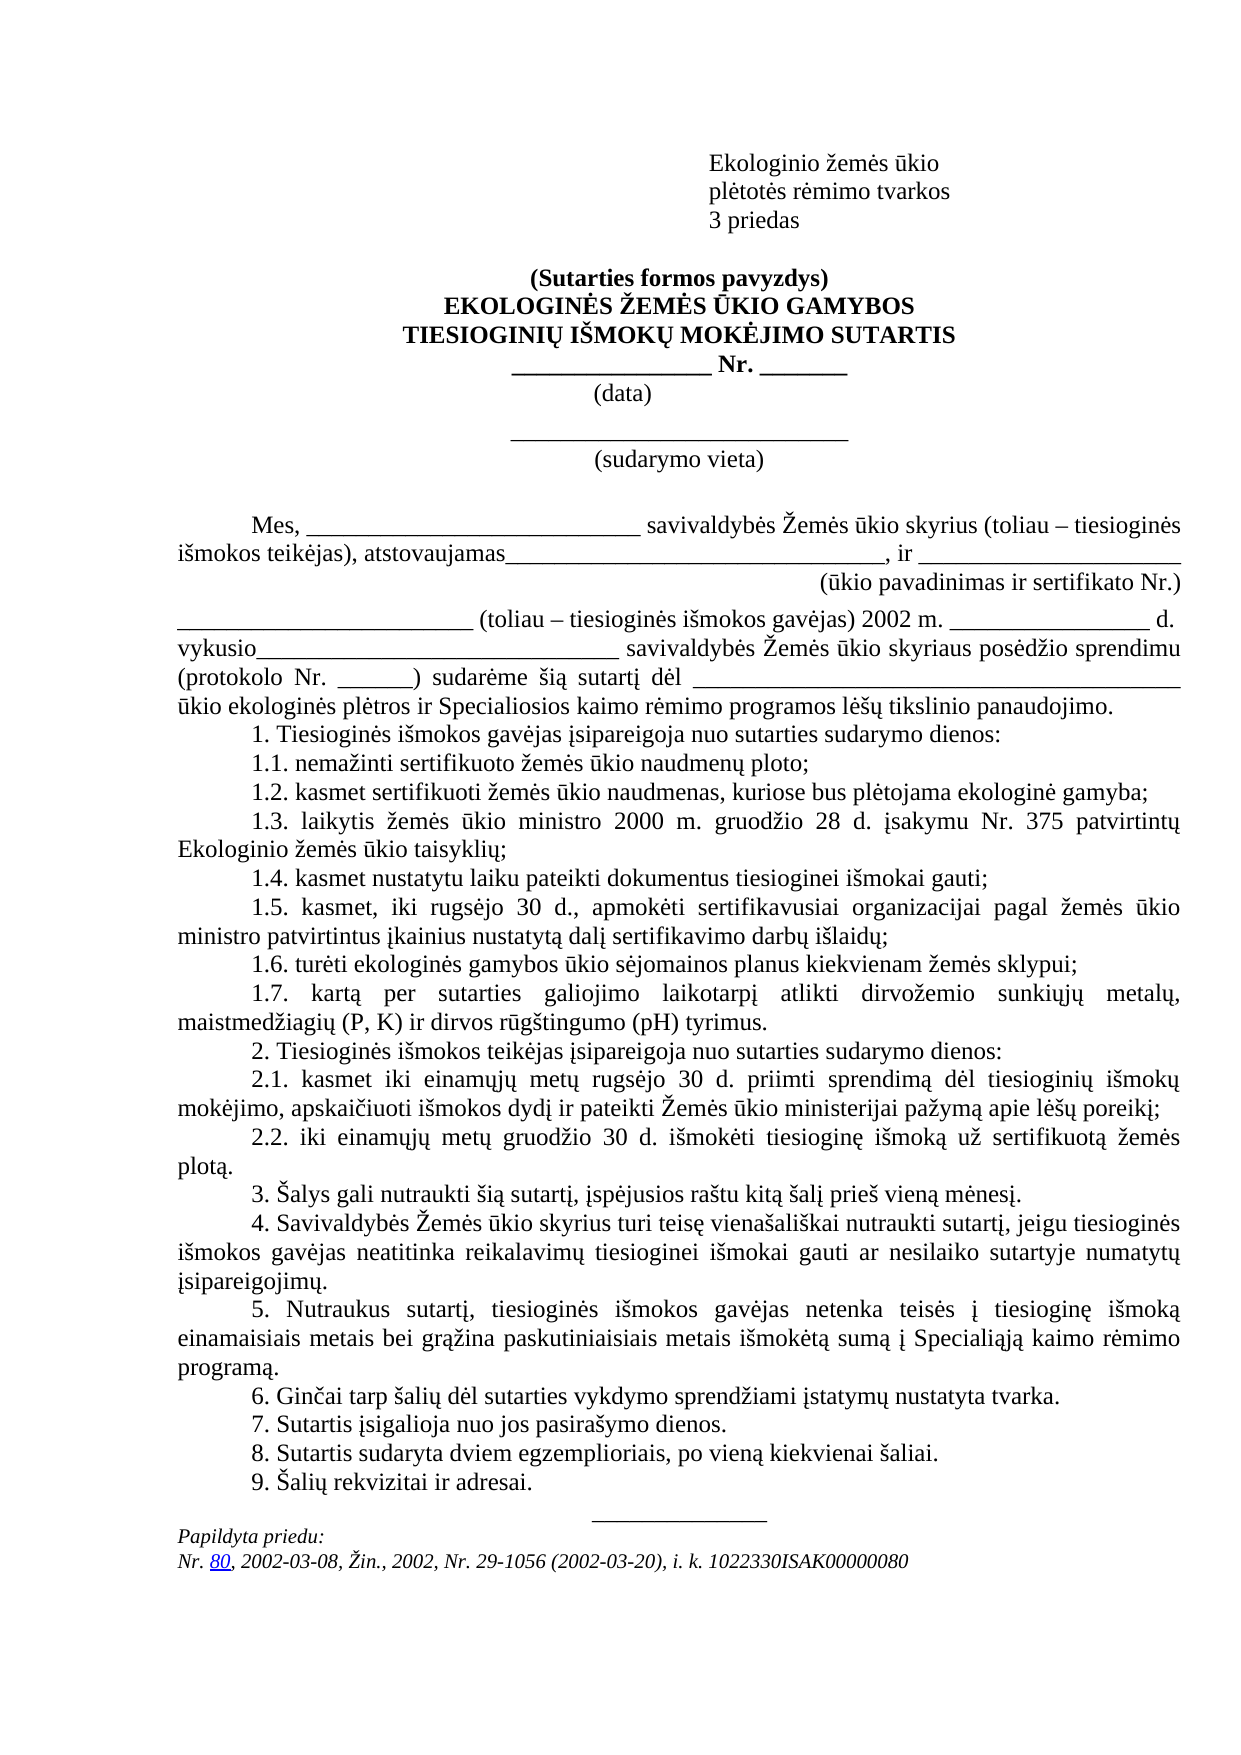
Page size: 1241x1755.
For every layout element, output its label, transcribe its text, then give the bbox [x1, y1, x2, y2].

text 1. Tiesioginės išmokos gavėjas įsipareigoja nuo sutarties sudarymo dienos: [177, 719, 1181, 748]
text 4. Savivaldybės Žemės ūkio skyrius turi teisę vienašališkai nutraukti sutartį, jeigu tiesioginės išmokos gavėjas neatitinka reikalavimų tiesioginei išmokai gauti ar nesilaiko sutartyje numatytų įsipareigojimų. [177, 1208, 1181, 1294]
text 6. Ginčai tarp šalių dėl sutarties vykdymo sprendžiami įstatymų nustatyta tvarka. [177, 1381, 1181, 1409]
text 1.3. laikytis žemės ūkio ministro 2000 m. gruodžio 28 d. įsakymu Nr. 375 patvirtintų Ekologinio žemės ūkio taisyklių; [177, 806, 1181, 863]
text 1.5. kasmet, iki rugsėjo 30 d., apmokėti sertifikavusiai organizacijai pagal žemės ūkio ministro patvirtintus įkainius nustatytą dalį sertifikavimo darbų išlaidų; [177, 892, 1181, 949]
text 3 priedas [177, 205, 1181, 234]
text 2.1. kasmet iki einamųjų metų rugsėjo 30 d. priimti sprendimą dėl tiesioginių išmokų mokėjimo, apskaičiuoti išmokos dydį ir pateikti Žemės ūkio ministerijai pažymą apie lėšų poreikį; [177, 1064, 1181, 1122]
text 1.4. kasmet nustatytu laiku pateikti dokumentus tiesioginei išmokai gauti; [177, 863, 1181, 892]
text (Sutarties formos pavyzdys) [177, 263, 1181, 291]
text 7. Sutartis įsigalioja nuo jos pasirašymo dienos. [177, 1409, 1181, 1438]
text ________________ Nr. _______ [177, 349, 1181, 378]
text TIESIOGINIŲ IŠMOKŲ MOKĖJIMO SUTARTIS [177, 320, 1181, 349]
text 2.2. iki einamųjų metų gruodžio 30 d. išmokėti tiesioginę išmoką už sertifikuotą žemės plotą. [177, 1122, 1181, 1179]
text Ekologinio žemės ūkio [177, 148, 1181, 176]
text (data) [177, 378, 1181, 415]
text Nr. 80, 2002-03-08, Žin., 2002, Nr. 29-1056 (2002-03-20), i. k. 1022330ISAK00000080 [177, 1548, 1181, 1573]
text Papildyta priedu: [177, 1524, 1181, 1548]
text (ūkio pavadinimas ir sertifikato Nr.) [177, 567, 1181, 604]
text 2. Tiesioginės išmokos teikėjas įsipareigoja nuo sutarties sudarymo dienos: [177, 1036, 1181, 1064]
text 9. Šalių rekvizitai ir adresai. [177, 1467, 1181, 1496]
text Mes, savivaldybės Žemės ūkio skyrius (toliau – tiesioginės [177, 510, 1181, 538]
text EKOLOGINĖS ŽEMĖS ŪKIO GAMYBOS [177, 291, 1181, 320]
text ___________________________ [177, 415, 1181, 444]
text 3. Šalys gali nutraukti šią sutartį, įspėjusios raštu kitą šalį prieš vieną mėnesį. [177, 1179, 1181, 1208]
text išmokos teikėjas), atstovaujamas , ir _____________________ [177, 538, 1181, 567]
text (toliau – tiesioginės išmokos gavėjas) 2002 m. ________________ d. [177, 604, 1181, 633]
text ______________ [177, 1496, 1181, 1524]
text 1.6. turėti ekologinės gamybos ūkio sėjomainos planus kiekvienam žemės sklypui; [177, 949, 1181, 978]
text (sudarymo vieta) [177, 444, 1181, 481]
text plėtotės rėmimo tvarkos [177, 176, 1181, 205]
text 5. Nutraukus sutartį, tiesioginės išmokos gavėjas netenka teisės į tiesioginę išmoką einamaisiais metais bei grąžina paskutiniaisiais metais išmokėtą sumą į Specialiąją kaimo rėmimo programą. [177, 1294, 1181, 1381]
text 8. Sutartis sudaryta dviem egzemplioriais, po vieną kiekvienai šaliai. [177, 1438, 1181, 1467]
text 1.7. kartą per sutarties galiojimo laikotarpį atlikti dirvožemio sunkiųjų metalų, maistmedžiagių (P, K) ir dirvos rūgštingumo (pH) tyrimus. [177, 978, 1181, 1036]
text 1.2. kasmet sertifikuoti žemės ūkio naudmenas, kuriose bus plėtojama ekologinė gamyba; [177, 777, 1181, 806]
text vykusio_____________________________ savivaldybės Žemės ūkio skyriaus posėdžio sprendimu (protokolo Nr. ______) sudarėme šią sutartį dėl _______________________________________ ūkio ekologinės plėtros ir Specialiosios kaimo rėmimo programos lėšų tikslinio panaudojimo. [177, 633, 1181, 719]
text 1.1. nemažinti sertifikuoto žemės ūkio naudmenų ploto; [177, 748, 1181, 777]
